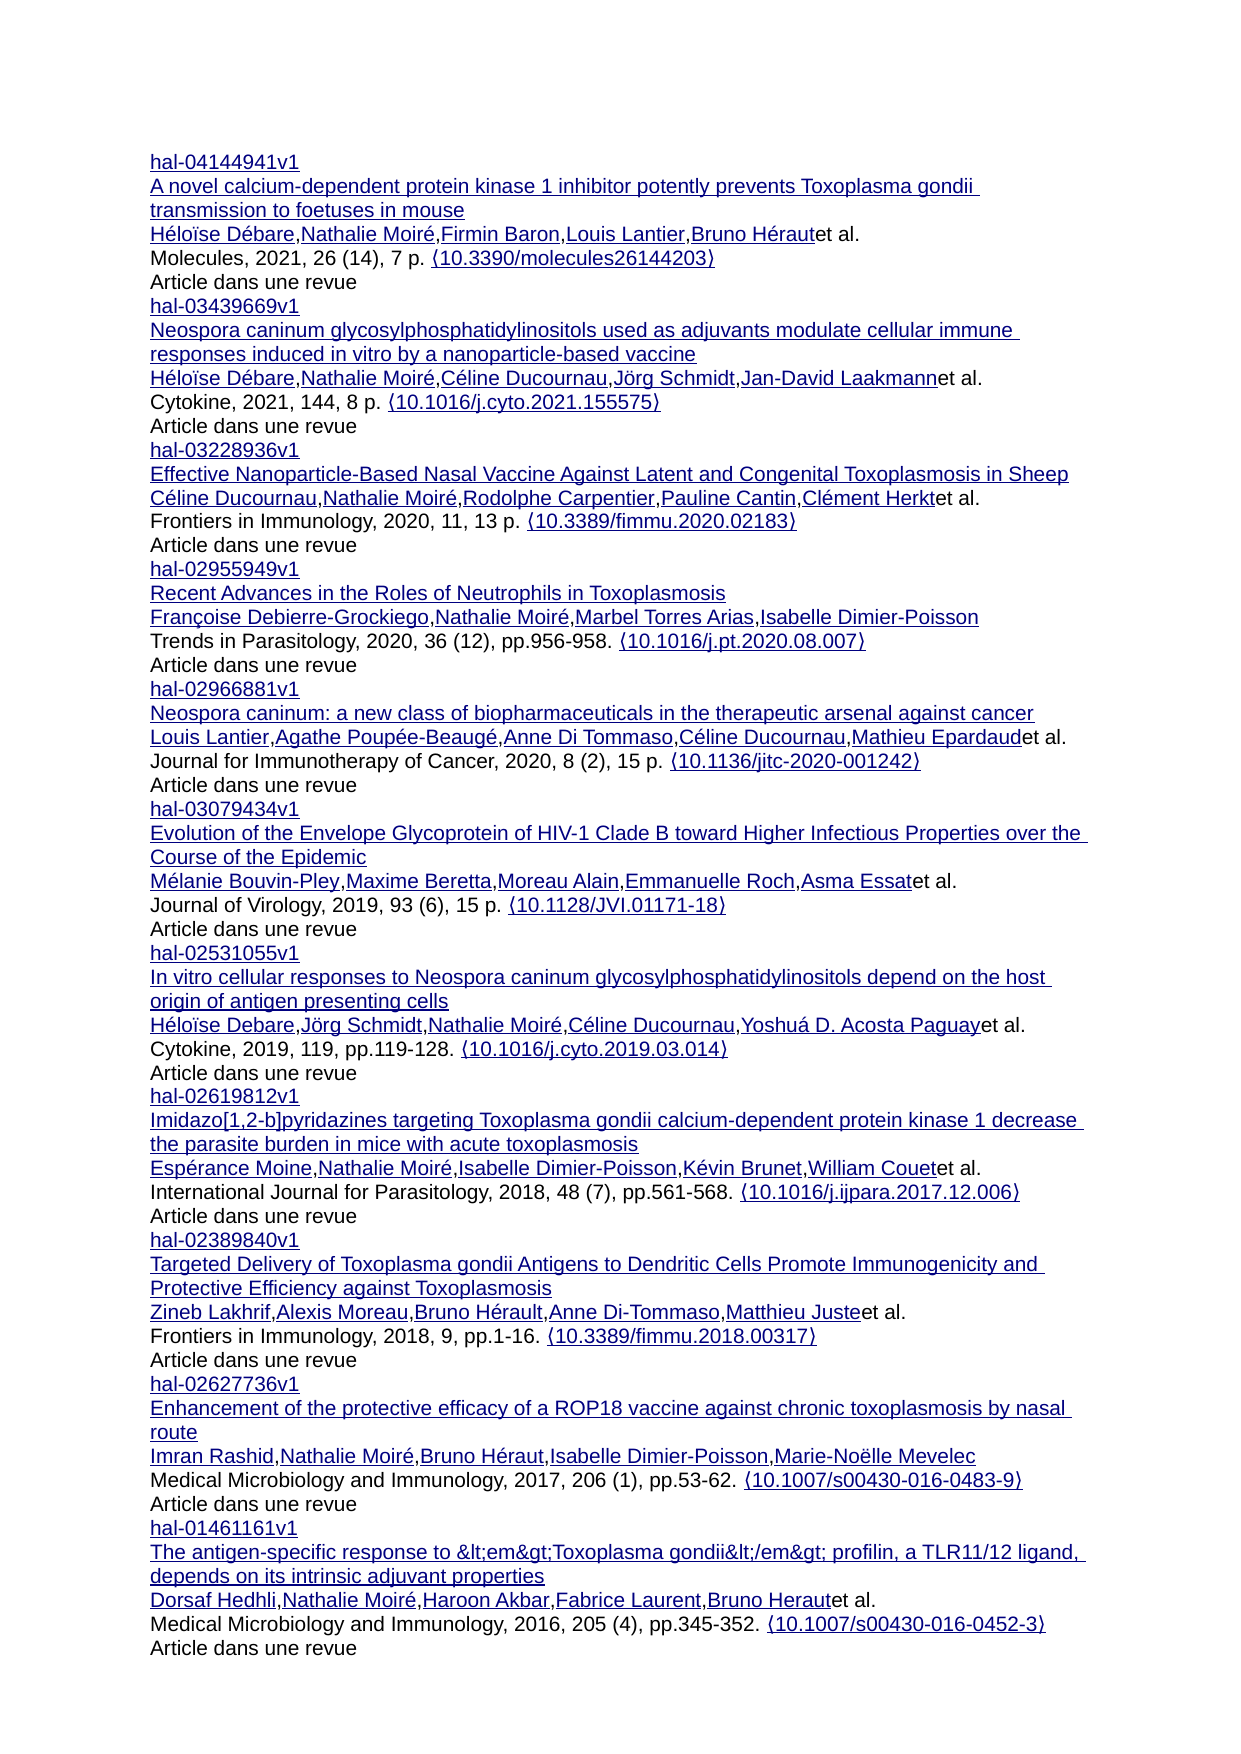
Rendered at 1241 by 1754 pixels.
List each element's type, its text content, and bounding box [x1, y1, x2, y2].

table_cell Effective Nanoparticle-Based Nasal Vaccine Against Latent and Congenital Toxoplasmosis in Sheep Céline Ducournau,Nathalie Moiré,Rodolphe Carpentier,Pauline Cantin,Clément Herktet al. Frontiers in Immunology, 2020, 11, 13 p. ⟨10.3389/fimmu.2020.02183⟩ Article dans une revue hal-02955949v1 [150, 461, 1090, 581]
table_cell Evolution of the Envelope Glycoprotein of HIV-1 Clade B toward Higher Infectious Properties over the Course of the Epidemic Mélanie Bouvin-Pley,Maxime Beretta,Moreau Alain,Emmanuelle Roch,Asma Essatet al. Journal of Virology, 2019, 93 (6), 15 p. ⟨10.1128/JVI.01171-18⟩ Article dans une revue hal-02531055v1 [150, 821, 1090, 964]
table_cell The antigen-specific response to &lt;em&gt;Toxoplasma gondii&lt;/em&gt; profilin, a TLR11/12 ligand, depends on its intrinsic adjuvant properties Dorsaf Hedhli,Nathalie Moiré,Haroon Akbar,Fabrice Laurent,Bruno Herautet al. Medical Microbiology and Immunology, 2016, 205 (4), pp.345-352. ⟨10.1007/s00430-016-0452-3⟩ Article dans une revue [150, 1540, 1090, 1659]
table_cell Neospora caninum: a new class of biopharmaceuticals in the therapeutic arsenal against cancer Louis Lantier,Agathe Poupée-Beaugé,Anne Di Tommaso,Céline Ducournau,Mathieu Epardaudet al. Journal for Immunotherapy of Cancer, 2020, 8 (2), 15 p. ⟨10.1136/jitc-2020-001242⟩ Article dans une revue hal-03079434v1 [150, 701, 1090, 821]
table_cell Enhancement of the protective efficacy of a ROP18 vaccine against chronic toxoplasmosis by nasal route Imran Rashid,Nathalie Moiré,Bruno Héraut,Isabelle Dimier-Poisson,Marie-Noëlle Mevelec Medical Microbiology and Immunology, 2017, 206 (1), pp.53-62. ⟨10.1007/s00430-016-0483-9⟩ Article dans une revue hal-01461161v1 [150, 1396, 1090, 1539]
table_cell hal-04144941v1 [150, 150, 1090, 174]
table_cell Targeted Delivery of Toxoplasma gondii Antigens to Dendritic Cells Promote Immunogenicity and Protective Efficiency against Toxoplasmosis Zineb Lakhrif,Alexis Moreau,Bruno Hérault,Anne Di-Tommaso,Matthieu Justeet al. Frontiers in Immunology, 2018, 9, pp.1-16. ⟨10.3389/fimmu.2018.00317⟩ Article dans une revue hal-02627736v1 [150, 1252, 1090, 1396]
table_cell In vitro cellular responses to Neospora caninum glycosylphosphatidylinositols depend on the host origin of antigen presenting cells Héloïse Debare,Jörg Schmidt,Nathalie Moiré,Céline Ducournau,Yoshuá D. Acosta Paguayet al. Cytokine, 2019, 119, pp.119-128. ⟨10.1016/j.cyto.2019.03.014⟩ Article dans une revue hal-02619812v1 [150, 965, 1090, 1108]
table_cell A novel calcium-dependent protein kinase 1 inhibitor potently prevents Toxoplasma gondii transmission to foetuses in mouse Héloïse Débare,Nathalie Moiré,Firmin Baron,Louis Lantier,Bruno Hérautet al. Molecules, 2021, 26 (14), 7 p. ⟨10.3390/molecules26144203⟩ Article dans une revue hal-03439669v1 [150, 174, 1090, 318]
table_cell Imidazo[1,2-b]pyridazines targeting Toxoplasma gondii calcium-dependent protein kinase 1 decrease the parasite burden in mice with acute toxoplasmosis Espérance Moine,Nathalie Moiré,Isabelle Dimier-Poisson,Kévin Brunet,William Couetet al. International Journal for Parasitology, 2018, 48 (7), pp.561-568. ⟨10.1016/j.ijpara.2017.12.006⟩ Article dans une revue hal-02389840v1 [150, 1108, 1090, 1252]
table_cell Recent Advances in the Roles of Neutrophils in Toxoplasmosis Françoise Debierre-Grockiego,Nathalie Moiré,Marbel Torres Arias,Isabelle Dimier-Poisson Trends in Parasitology, 2020, 36 (12), pp.956-958. ⟨10.1016/j.pt.2020.08.007⟩ Article dans une revue hal-02966881v1 [150, 581, 1090, 701]
table_cell Neospora caninum glycosylphosphatidylinositols used as adjuvants modulate cellular immune responses induced in vitro by a nanoparticle-based vaccine Héloïse Débare,Nathalie Moiré,Céline Ducournau,Jörg Schmidt,Jan-David Laakmannet al. Cytokine, 2021, 144, 8 p. ⟨10.1016/j.cyto.2021.155575⟩ Article dans une revue hal-03228936v1 [150, 318, 1090, 461]
